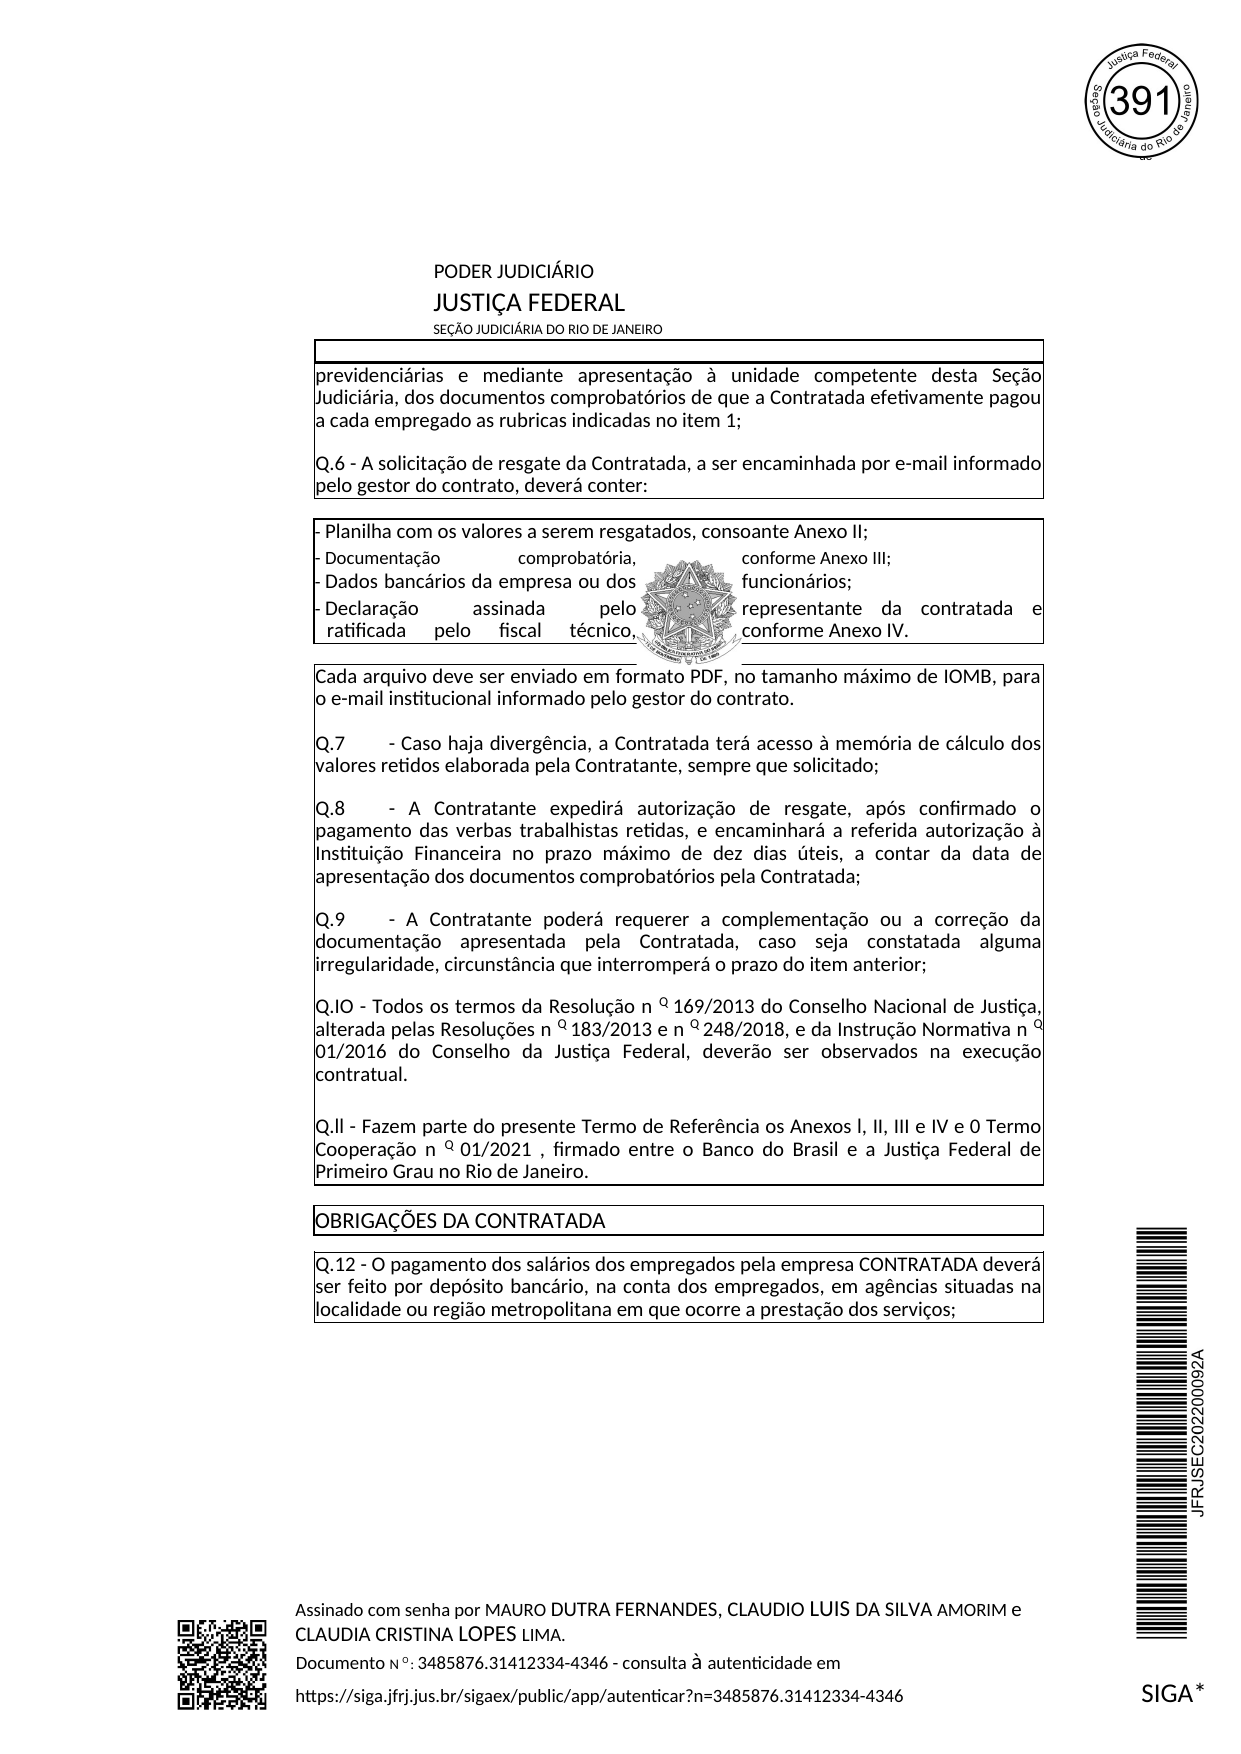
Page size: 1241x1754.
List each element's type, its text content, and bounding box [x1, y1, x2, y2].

list Declaração assinada pelo representante da contratada e ratificada pelo fiscal técnico, conforme Anexo IV. [742, 596, 1043, 643]
list - Caso haja divergência, a Contratada terá acesso à memória de cálculo dos valores retidos elaborada pela Contratante, sempre que solicitado; [315, 731, 1043, 778]
list Documentação comprobatória, conforme Anexo III; [315, 545, 1043, 569]
text Q.IO - Todos os termos da Resolução n Q 169/2013 do Conselho Nacional de Justiça, alterada pelas Resoluções n Q 183/2013 e n Q 248/2018, e da Instrução Normativa n Q 01/2016 do Conselho da Justiça Federal, deverão ser observados na execução contratual. [315, 994, 1043, 1087]
list - A Contratante expedirá autorização de resgate, após confirmado o pagamento das verbas trabalhistas retidas, e encaminhará a referida autorização à Instituição Financeira no prazo máximo de dez dias úteis, a contar da data de apresentação dos documentos comprobatórios pela Contratada; [315, 796, 1043, 889]
text Q.12 - O pagamento dos salários dos empregados pela empresa CONTRATADA deverá ser feito por depósito bancário, na conta dos empregados, em agências situadas na localidade ou região metropolitana em que ocorre a prestação dos serviços; [315, 1253, 1043, 1322]
subtitle OBRIGAÇÕES DA CONTRATADA [315, 1206, 1043, 1234]
list funcionários; [742, 569, 1043, 593]
text previdenciárias e mediante apresentação à unidade competente desta Seção Judiciária, dos documentos comprobatórios de que a Contratada efetivamente pagou a cada empregado as rubricas indicadas no item 1; [315, 364, 1043, 433]
text Q.6 - A solicitação de resgate da Contratada, a ser encaminhada por e-mail informado pelo gestor do contrato, deverá conter: [315, 450, 1043, 498]
list Declaração assinada pelo representante da contratada e ratificada pelo fiscal técnico, conforme Anexo IV. [315, 596, 636, 643]
text Cada arquivo deve ser enviado em formato PDF, no tamanho máximo de IOMB, para o e-mail institucional informado pelo gestor do contrato. [315, 665, 1043, 711]
list Dados bancários da empresa ou dos [315, 569, 636, 593]
list - A Contratante poderá requerer a complementação ou a correção da documentação apresentada pela Contratada, caso seja constatada alguma irregularidade, circunstância que interromperá o prazo do item anterior; [315, 906, 1043, 976]
text Q.ll - Fazem parte do presente Termo de Referência os Anexos l, II, III e IV e 0 Termo Cooperação n Q 01/2021 , firmado entre o Banco do Brasil e a Justiça Federal de Primeiro Grau no Rio de Janeiro. [315, 1114, 1043, 1184]
list Planilha com os valores a serem resgatados, consoante Anexo II; [315, 520, 1043, 543]
